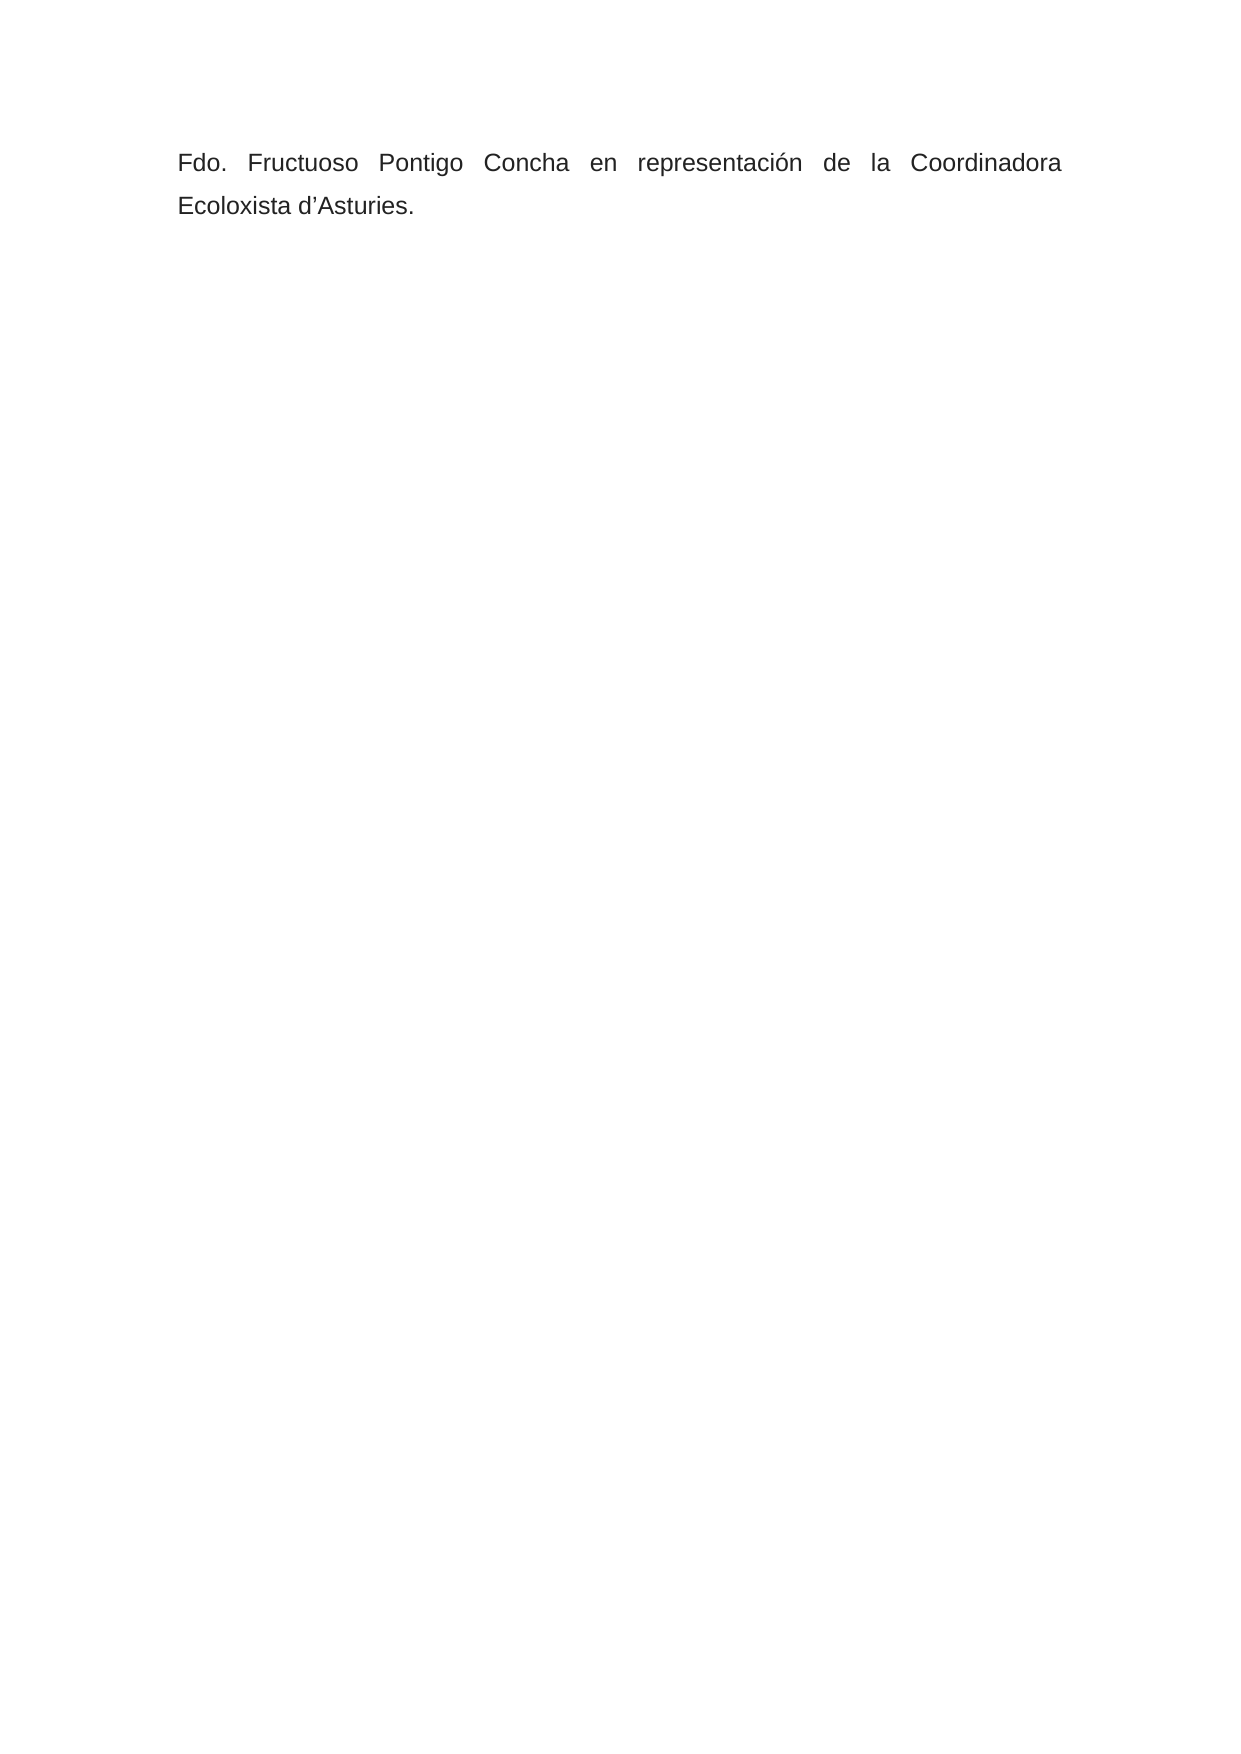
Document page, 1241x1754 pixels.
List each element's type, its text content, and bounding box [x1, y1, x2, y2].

text Fdo. Fructuoso Pontigo Concha en representación de la Coordinadora Ecoloxista d’Asturies. [177, 148, 1063, 219]
